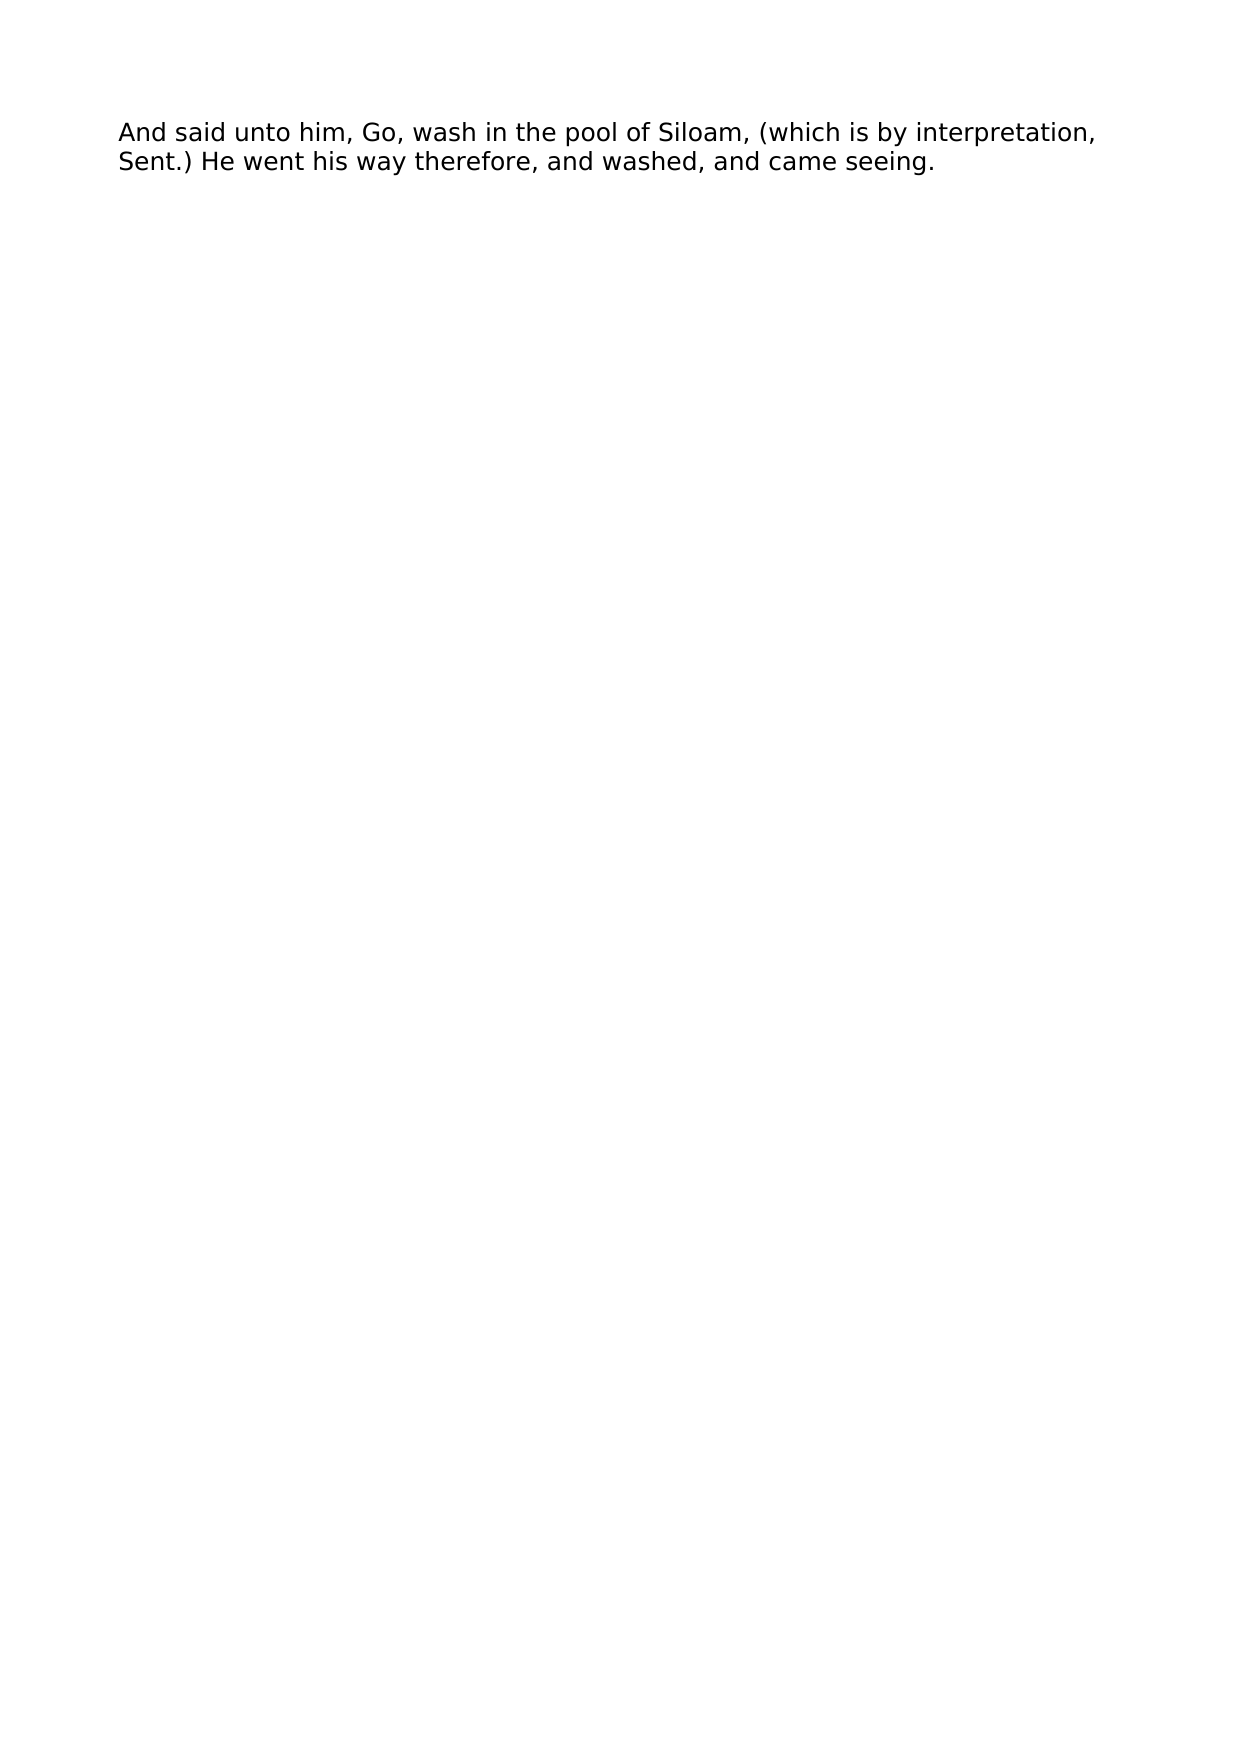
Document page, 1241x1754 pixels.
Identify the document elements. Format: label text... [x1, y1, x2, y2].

text And said unto him, Go, wash in the pool of Siloam, (which is by interpretation, Sent.) He went his way therefore, and washed, and came seeing. [118, 118, 1122, 176]
